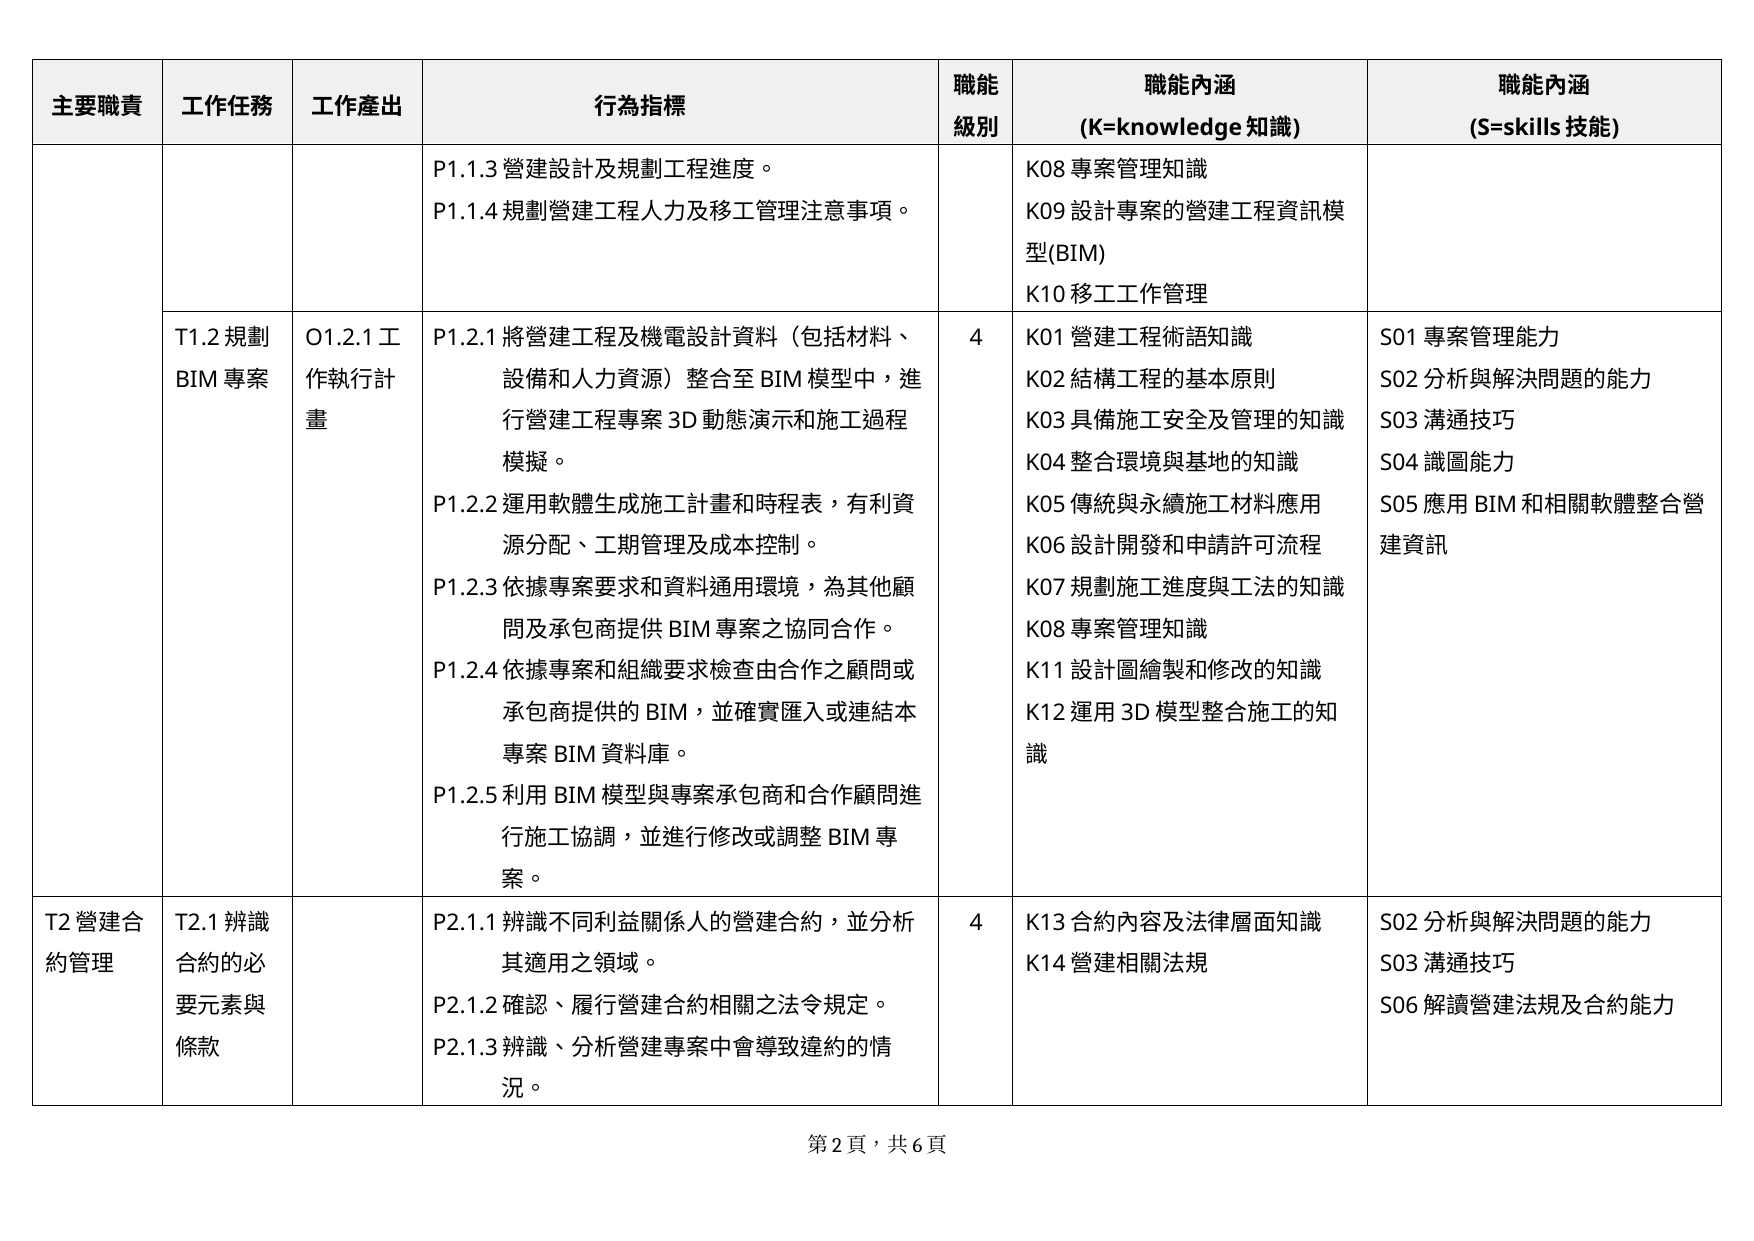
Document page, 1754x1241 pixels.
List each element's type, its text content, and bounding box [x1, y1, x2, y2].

table_cell [939, 145, 1012, 311]
table_header 行為指標 [423, 60, 938, 143]
table_cell [163, 145, 292, 311]
table_cell [293, 897, 422, 1105]
table_cell K01營建工程術語知識 K02結構工程的基本原則 K03具備施工安全及管理的知識 K04整合環境與基地的知識 K05傳統與永續施工材料應用 K06設計開發和申請許可流程 K07規劃施工進度與工法的知識 K08專案管理知識 K11設計圖繪製和修改的知識 K12運用3D模型整合施工的知識 [1013, 312, 1367, 896]
table_header 工作產出 [293, 60, 422, 143]
table_cell O1.2.1工作執行計畫 [293, 312, 422, 896]
table_cell [1368, 145, 1721, 311]
table_cell [33, 145, 162, 896]
table_cell S02分析與解決問題的能力 S03溝通技巧 S06解讀營建法規及合約能力 [1368, 897, 1721, 1105]
table_cell [293, 145, 422, 311]
table_cell T2.1辨識合約的必要元素與條款 [163, 897, 292, 1105]
table_cell 4 [939, 312, 1012, 896]
table_cell P1.1.3營建設計及規劃工程進度。 P1.1.4規劃營建工程人力及移工管理注意事項。 [423, 145, 938, 311]
table_cell T2營建合約管理 [33, 897, 162, 1105]
table_cell P1.2.1將營建工程及機電設計資料（包括材料、設備和人力資源）整合至BIM模型中，進行營建工程專案3D動態演示和施工過程模擬。 P1.2.2運用軟體生成施工計畫和時程表，有利資源分配、工期管理及成本控制。 P1.2.3依據專案要求和資料通用環境，為其他顧問及承包商提供BIM專案之協同合作。 P1.2.4依據專案和組織要求檢查由合作之顧問或承包商提供的BIM，並確實匯入或連結本專案BIM資料庫。 P1.2.5利用BIM模型與專案承包商和合作顧問進行施工協調，並進行修改或調整BIM專案。 [423, 312, 938, 896]
table_header 職能內涵 (K=knowledge知識) [1013, 60, 1367, 143]
table_cell K13合約內容及法律層面知識K14營建相關法規 [1013, 897, 1367, 1105]
table_cell K08專案管理知識 K09設計專案的營建工程資訊模型(BIM) K10移工工作管理 [1013, 145, 1367, 311]
table_header 職能內涵 (S=skills技能) [1368, 60, 1721, 143]
table_header 主要職責 [33, 60, 162, 143]
table_cell T1.2規劃BIM專案 [163, 312, 292, 896]
table_header 工作任務 [163, 60, 292, 143]
table_cell P2.1.1辨識不同利益關係人的營建合約，並分析其適用之領域。 P2.1.2確認、履行營建合約相關之法令規定。 P2.1.3辨識、分析營建專案中會導致違約的情況。 [423, 897, 938, 1105]
table_cell S01專案管理能力 S02分析與解決問題的能力 S03溝通技巧 S04識圖能力 S05應用BIM和相關軟體整合營建資訊 [1368, 312, 1721, 896]
table_cell 4 [939, 897, 1012, 1105]
table_header 職能 級別 [939, 60, 1012, 143]
